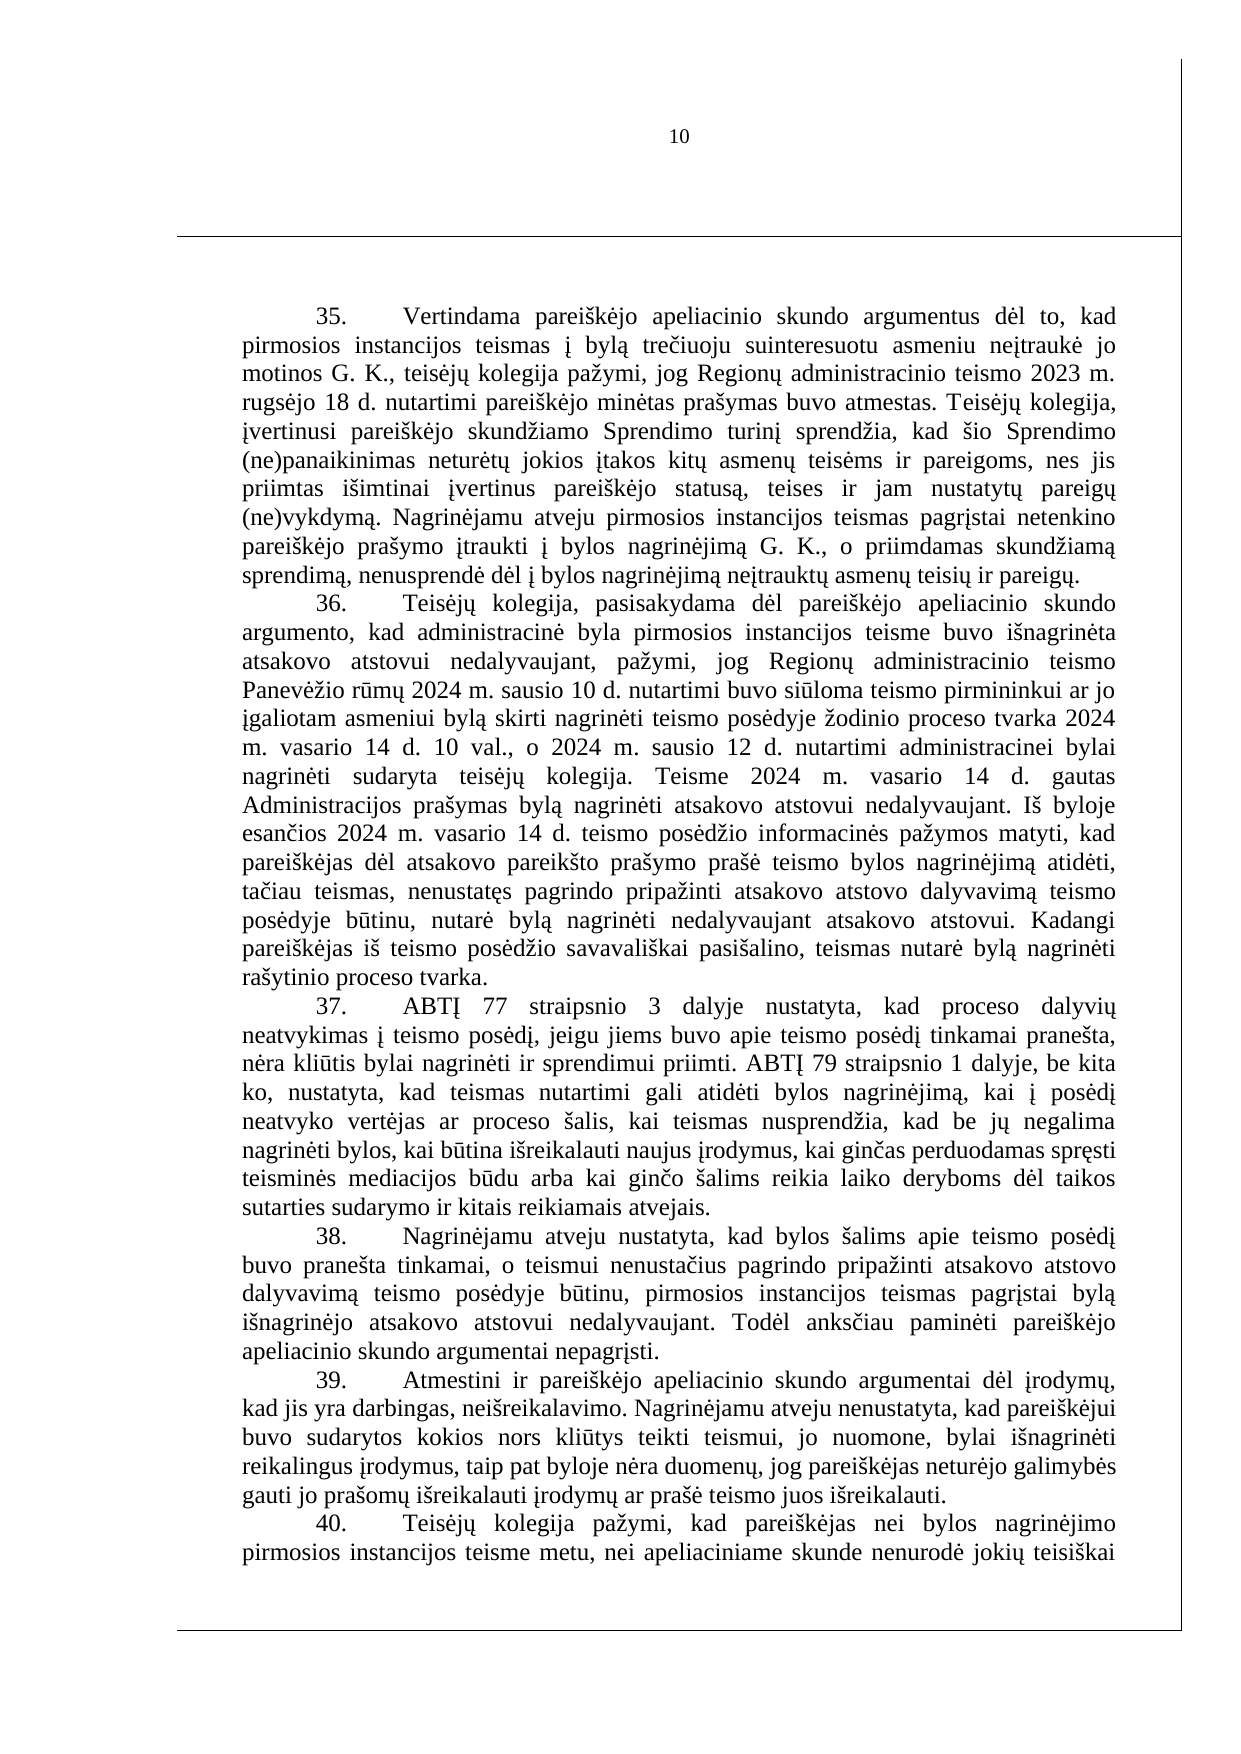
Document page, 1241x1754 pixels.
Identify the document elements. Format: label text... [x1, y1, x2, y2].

text 36. Teisėjų kolegija, pasisakydama dėl pareiškėjo apeliacinio skundo argumento, kad administracinė byla pirmosios instancijos teisme buvo išnagrinėta atsakovo atstovui nedalyvaujant, pažymi, jog Regionų administracinio teismo Panevėžio rūmų 2024 m. sausio 10 d. nutartimi buvo siūloma teismo pirmininkui ar jo įgaliotam asmeniui bylą skirti nagrinėti teismo posėdyje žodinio proceso tvarka 2024 m. vasario 14 d. 10 val., o 2024 m. sausio 12 d. nutartimi administracinei bylai nagrinėti sudaryta teisėjų kolegija. Teisme 2024 m. vasario 14 d. gautas Administracijos prašymas bylą nagrinėti atsakovo atstovui nedalyvaujant. Iš byloje esančios 2024 m. vasario 14 d. teismo posėdžio informacinės pažymos matyti, kad pareiškėjas dėl atsakovo pareikšto prašymo prašė teismo bylos nagrinėjimą atidėti, tačiau teismas, nenustatęs pagrindo pripažinti atsakovo atstovo dalyvavimą teismo posėdyje būtinu, nutarė bylą nagrinėti nedalyvaujant atsakovo atstovui. Kadangi pareiškėjas iš teismo posėdžio savavališkai pasišalino, teismas nutarė bylą nagrinėti rašytinio proceso tvarka. [177, 588, 1181, 991]
text 38. Nagrinėjamu atveju nustatyta, kad bylos šalims apie teismo posėdį buvo pranešta tinkamai, o teismui nenustačius pagrindo pripažinti atsakovo atstovo dalyvavimą teismo posėdyje būtinu, pirmosios instancijos teismas pagrįstai bylą išnagrinėjo atsakovo atstovui nedalyvaujant. Todėl anksčiau paminėti pareiškėjo apeliacinio skundo argumentai nepagrįsti. [177, 1221, 1181, 1365]
text 40. Teisėjų kolegija pažymi, kad pareiškėjas nei bylos nagrinėjimo pirmosios instancijos teisme metu, nei apeliaciniame skunde nenurodė jokių teisiškai [177, 1508, 1181, 1630]
text 37. ABTĮ 77 straipsnio 3 dalyje nustatyta, kad proceso dalyvių neatvykimas į teismo posėdį, jeigu jiems buvo apie teismo posėdį tinkamai pranešta, nėra kliūtis bylai nagrinėti ir sprendimui priimti. ABTĮ 79 straipsnio 1 dalyje, be kita ko, nustatyta, kad teismas nutartimi gali atidėti bylos nagrinėjimą, kai į posėdį neatvyko vertėjas ar proceso šalis, kai teismas nusprendžia, kad be jų negalima nagrinėti bylos, kai būtina išreikalauti naujus įrodymus, kai ginčas perduodamas spręsti teisminės mediacijos būdu arba kai ginčo šalims reikia laiko deryboms dėl taikos sutarties sudarymo ir kitais reikiamais atvejais. [177, 991, 1181, 1221]
text 35. Vertindama pareiškėjo apeliacinio skundo argumentus dėl to, kad pirmosios instancijos teismas į bylą trečiuoju suinteresuotu asmeniu neįtraukė jo motinos G. K., teisėjų kolegija pažymi, jog Regionų administracinio teismo 2023 m. rugsėjo 18 d. nutartimi pareiškėjo minėtas prašymas buvo atmestas. Teisėjų kolegija, įvertinusi pareiškėjo skundžiamo Sprendimo turinį sprendžia, kad šio Sprendimo (ne)panaikinimas neturėtų jokios įtakos kitų asmenų teisėms ir pareigoms, nes jis priimtas išimtinai įvertinus pareiškėjo statusą, teises ir jam nustatytų pareigų (ne)vykdymą. Nagrinėjamu atveju pirmosios instancijos teismas pagrįstai netenkino pareiškėjo prašymo įtraukti į bylos nagrinėjimą G. K., o priimdamas skundžiamą sprendimą, nenusprendė dėl į bylos nagrinėjimą neįtrauktų asmenų teisių ir pareigų. [177, 236, 1181, 588]
text 39. Atmestini ir pareiškėjo apeliacinio skundo argumentai dėl įrodymų, kad jis yra darbingas, neišreikalavimo. Nagrinėjamu atveju nenustatyta, kad pareiškėjui buvo sudarytos kokios nors kliūtys teikti teismui, jo nuomone, bylai išnagrinėti reikalingus įrodymus, taip pat byloje nėra duomenų, jog pareiškėjas neturėjo galimybės gauti jo prašomų išreikalauti įrodymų ar prašė teismo juos išreikalauti. [177, 1365, 1181, 1508]
